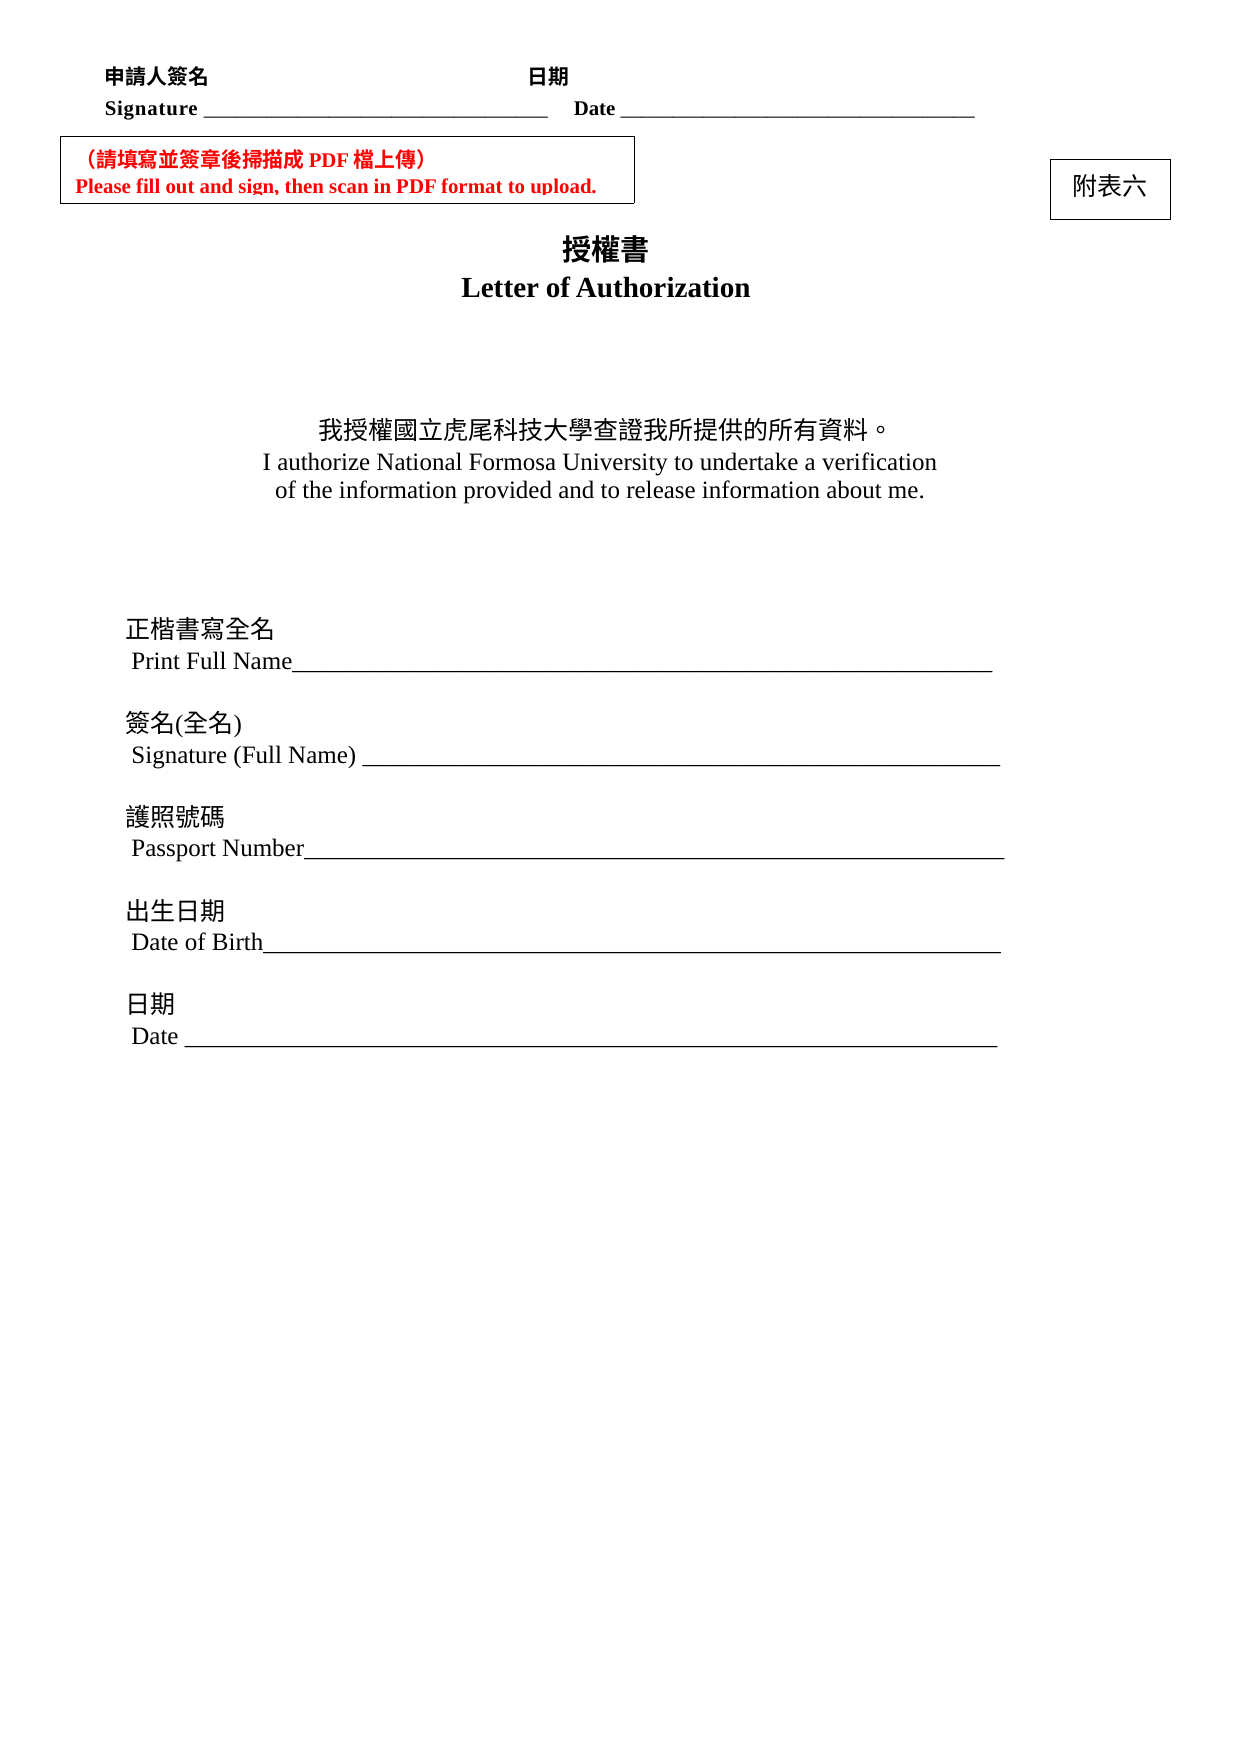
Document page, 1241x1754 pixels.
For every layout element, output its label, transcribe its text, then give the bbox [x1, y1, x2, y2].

text Date of Birth___________________________________________________________ [131, 927, 1137, 956]
text Print Full Name________________________________________________________ [131, 646, 1137, 675]
text Please fill out and sign, then scan in PDF format to upload. [75, 174, 619, 195]
text I authorize National Formosa University to undertake a verification of the information provided and to release information about me. [252, 447, 948, 504]
text 授權書 [75, 230, 1137, 268]
text 申請人簽名 日期 [75, 59, 1197, 90]
text 附表六 [1065, 166, 1155, 202]
text （請填寫並簽章後掃描成PDF檔上傳） [75, 143, 619, 174]
text 簽名(全名) [125, 703, 1137, 740]
text 正楷書寫全名 [125, 610, 1137, 646]
subtitle Letter of Authorization [75, 268, 1137, 305]
text 出生日期 [125, 891, 1137, 927]
text 護照號碼 [125, 797, 1137, 833]
text Passport Number________________________________________________________ [131, 833, 1137, 862]
text Signature _________________________________ Date __________________________________ [104, 90, 1197, 122]
text 日期 [125, 985, 1137, 1021]
text Signature (Full Name) ___________________________________________________ [131, 740, 1137, 768]
text 我授權國立虎尾科技大學查證我所提供的所有資料。 [75, 411, 1137, 447]
text Date _________________________________________________________________ [131, 1021, 1137, 1050]
